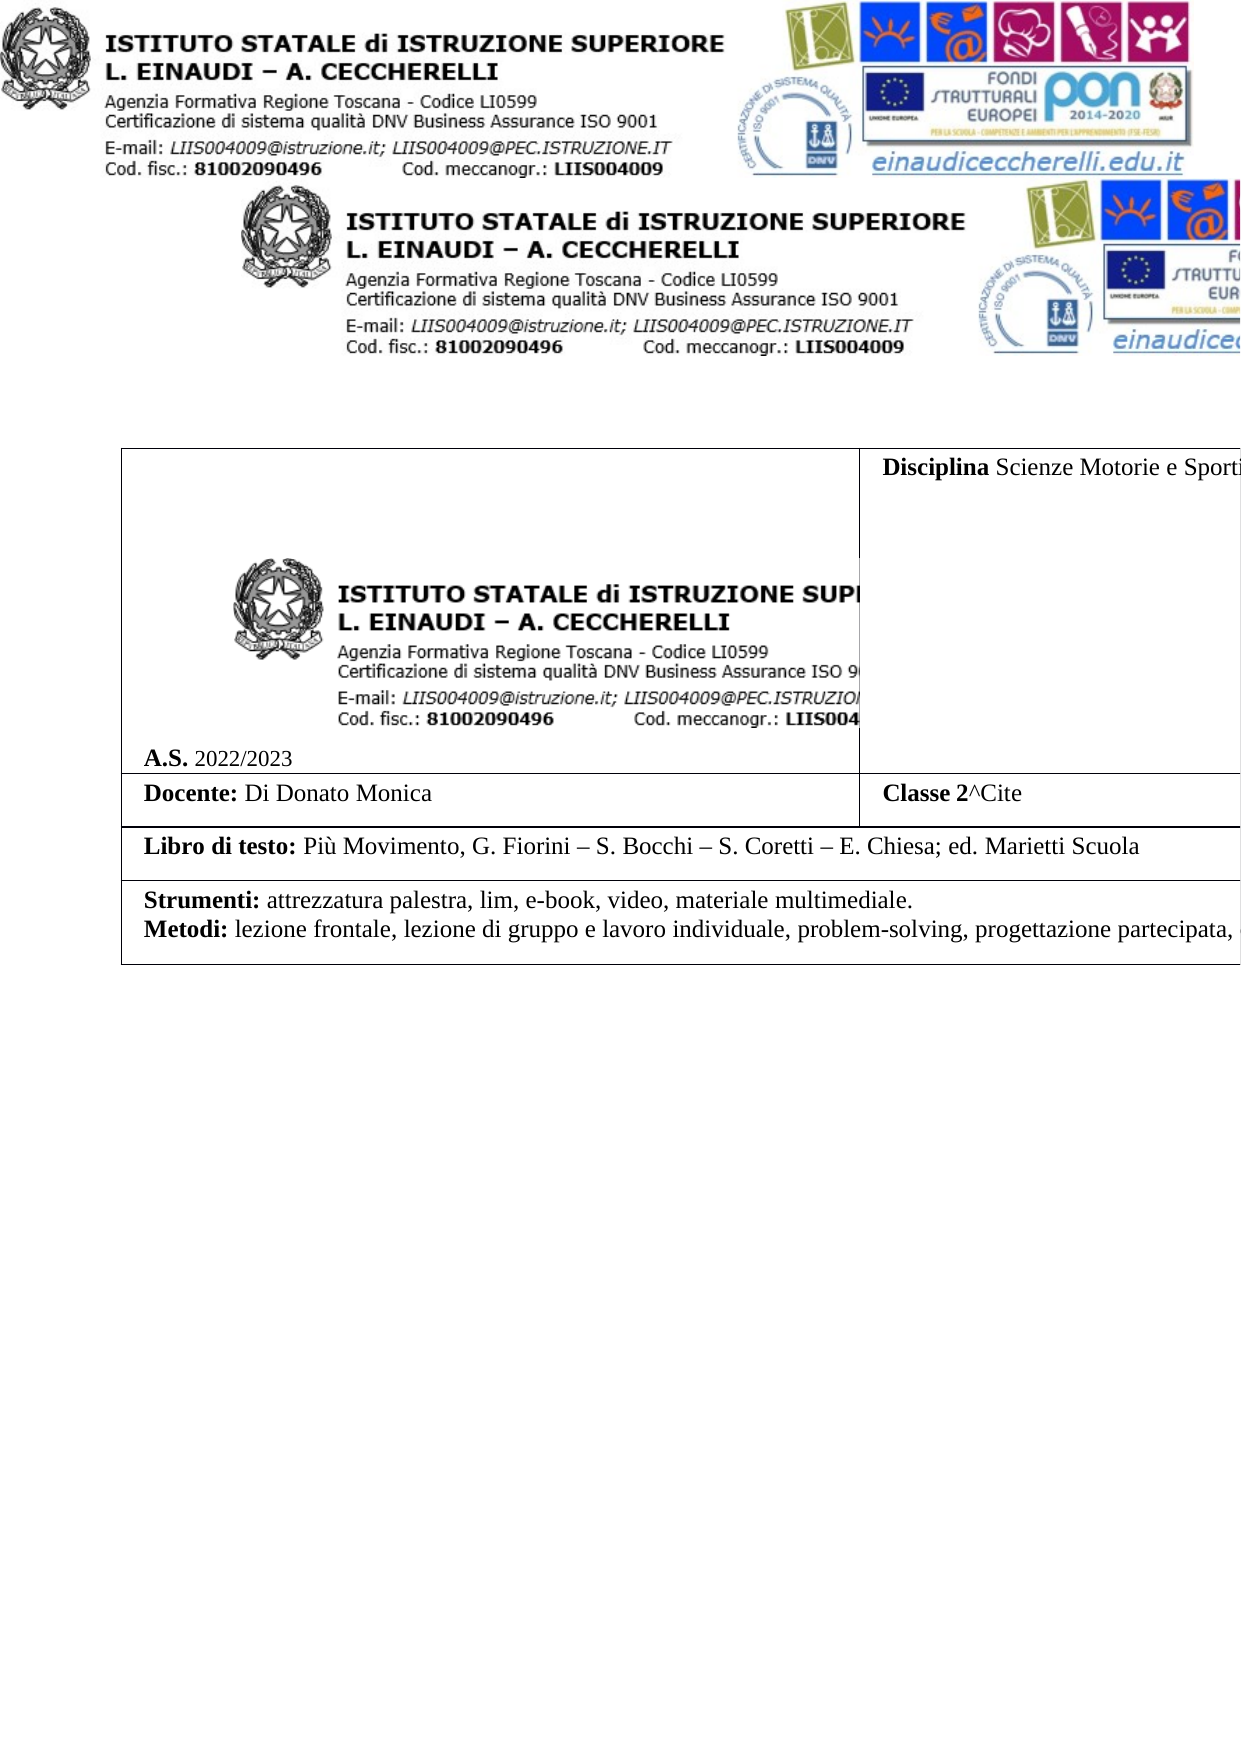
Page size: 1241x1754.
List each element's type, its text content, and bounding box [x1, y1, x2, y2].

picture [0, 0, 1241, 356]
table_cell Libro di testo: Più Movimento, G. Fiorini – S. Bocchi – S. Coretti – E. Chiesa; ed. Marietti Scuola [122, 828, 1240, 880]
table_header Disciplina Scienze Motorie e Sportive [860, 449, 1240, 772]
table_header A.S. 2022/2023 [122, 449, 859, 772]
table_cell Classe 2^Cite [860, 774, 1240, 826]
picture [233, 558, 860, 728]
table_cell Docente: Di Donato Monica [122, 774, 859, 826]
table_cell Strumenti: attrezzatura palestra, lim, e-book, video, materiale multimediale. Metodi: lezione frontale, lezione di gruppo e lavoro individuale, problem-solving, progettazione partecipata, classroom,e brainstorming. [122, 881, 1240, 964]
